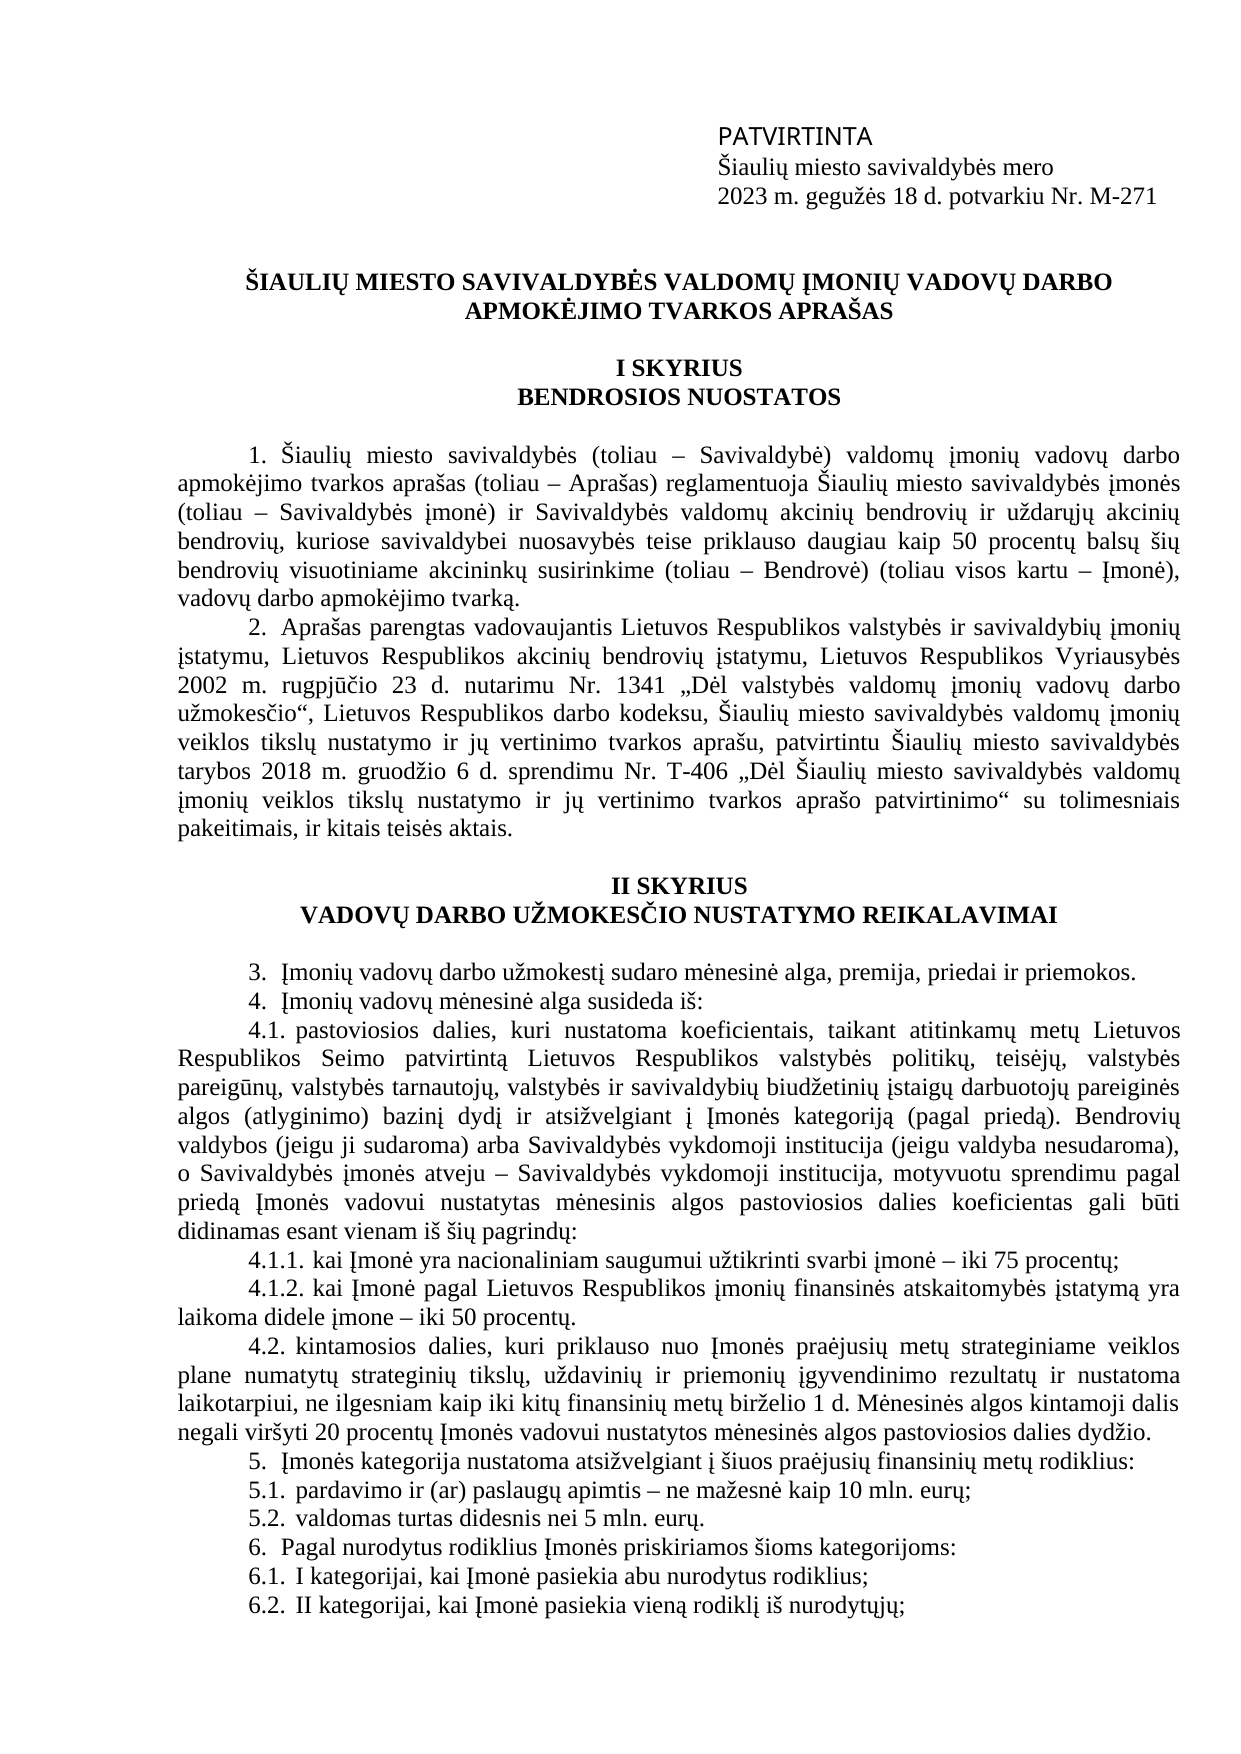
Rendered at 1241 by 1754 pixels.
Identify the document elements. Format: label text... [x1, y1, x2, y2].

text 4.1.1. kai Įmonė yra nacionaliniam saugumui užtikrinti svarbi įmonė – iki 75 procentų; [177, 1245, 1181, 1273]
text 4. Įmonių vadovų mėnesinė alga susideda iš: [177, 986, 1181, 1015]
text 2023 m. gegužės 18 d. potvarkiu Nr. M-271 [582, 181, 1181, 210]
text 5. Įmonės kategorija nustatoma atsižvelgiant į šiuos praėjusių finansinių metų rodiklius: [177, 1446, 1181, 1475]
text 6.1. I kategorijai, kai Įmonė pasiekia abu nurodytus rodiklius; [177, 1561, 1181, 1590]
text 2. Aprašas parengtas vadovaujantis Lietuvos Respublikos valstybės ir savivaldybių įmonių įstatymu, Lietuvos Respublikos akcinių bendrovių įstatymu, Lietuvos Respublikos Vyriausybės 2002 m. rugpjūčio 23 d. nutarimu Nr. 1341 „Dėl valstybės valdomų įmonių vadovų darbo užmokesčio“, Lietuvos Respublikos darbo kodeksu, Šiaulių miesto savivaldybės valdomų įmonių veiklos tikslų nustatymo ir jų vertinimo tvarkos aprašu, patvirtintu Šiaulių miesto savivaldybės tarybos 2018 m. gruodžio 6 d. sprendimu Nr. T-406 „Dėl Šiaulių miesto savivaldybės valdomų įmonių veiklos tikslų nustatymo ir jų vertinimo tvarkos aprašo patvirtinimo“ su tolimesniais pakeitimais, ir kitais teisės aktais. [177, 612, 1181, 842]
text PATVIRTINTA [582, 118, 1181, 152]
text II SKYRIUS [177, 871, 1181, 900]
text I SKYRIUS [177, 353, 1181, 382]
text 6. Pagal nurodytus rodiklius Įmonės priskiriamos šioms kategorijoms: [177, 1532, 1181, 1561]
text 5.2. valdomas turtas didesnis nei 5 mln. eurų. [177, 1503, 1181, 1532]
text ŠIAULIŲ MIESTO SAVIVALDYBĖS VALDOMŲ ĮMONIŲ VADOVŲ DARBO APMOKĖJIMO TVARKOS APRAŠAS [177, 267, 1181, 325]
text 1. Šiaulių miesto savivaldybės (toliau – Savivaldybė) valdomų įmonių vadovų darbo apmokėjimo tvarkos aprašas (toliau – Aprašas) reglamentuoja Šiaulių miesto savivaldybės įmonės (toliau – Savivaldybės įmonė) ir Savivaldybės valdomų akcinių bendrovių ir uždarųjų akcinių bendrovių, kuriose savivaldybei nuosavybės teise priklauso daugiau kaip 50 procentų balsų šių bendrovių visuotiniame akcininkų susirinkime (toliau – Bendrovė) (toliau visos kartu – Įmonė), vadovų darbo apmokėjimo tvarką. [177, 440, 1181, 612]
text 4.1. pastoviosios dalies, kuri nustatoma koeficientais, taikant atitinkamų metų Lietuvos Respublikos Seimo patvirtintą Lietuvos Respublikos valstybės politikų, teisėjų, valstybės pareigūnų, valstybės tarnautojų, valstybės ir savivaldybių biudžetinių įstaigų darbuotojų pareiginės algos (atlyginimo) bazinį dydį ir atsižvelgiant į Įmonės kategoriją (pagal priedą). Bendrovių valdybos (jeigu ji sudaroma) arba Savivaldybės vykdomoji institucija (jeigu valdyba nesudaroma), o Savivaldybės įmonės atveju – Savivaldybės vykdomoji institucija, motyvuotu sprendimu pagal priedą Įmonės vadovui nustatytas mėnesinis algos pastoviosios dalies koeficientas gali būti didinamas esant vienam iš šių pagrindų: [177, 1015, 1181, 1245]
text Šiaulių miesto savivaldybės mero [582, 152, 1181, 181]
text 4.1.2. kai Įmonė pagal Lietuvos Respublikos įmonių finansinės atskaitomybės įstatymą yra laikoma didele įmone – iki 50 procentų. [177, 1273, 1181, 1331]
text 6.2. II kategorijai, kai Įmonė pasiekia vieną rodiklį iš nurodytųjų; [177, 1590, 1181, 1618]
text 5.1. pardavimo ir (ar) paslaugų apimtis – ne mažesnė kaip 10 mln. eurų; [177, 1475, 1181, 1503]
text 4.2. kintamosios dalies, kuri priklauso nuo Įmonės praėjusių metų strateginiame veiklos plane numatytų strateginių tikslų, uždavinių ir priemonių įgyvendinimo rezultatų ir nustatoma laikotarpiui, ne ilgesniam kaip iki kitų finansinių metų birželio 1 d. Mėnesinės algos kintamoji dalis negali viršyti 20 procentų Įmonės vadovui nustatytos mėnesinės algos pastoviosios dalies dydžio. [177, 1331, 1181, 1446]
text VADOVŲ DARBO UŽMOKESČIO NUSTATYMO REIKALAVIMAI [177, 900, 1181, 928]
text 3. Įmonių vadovų darbo užmokestį sudaro mėnesinė alga, premija, priedai ir priemokos. [177, 957, 1181, 986]
text BENDROSIOS NUOSTATOS [177, 382, 1181, 411]
